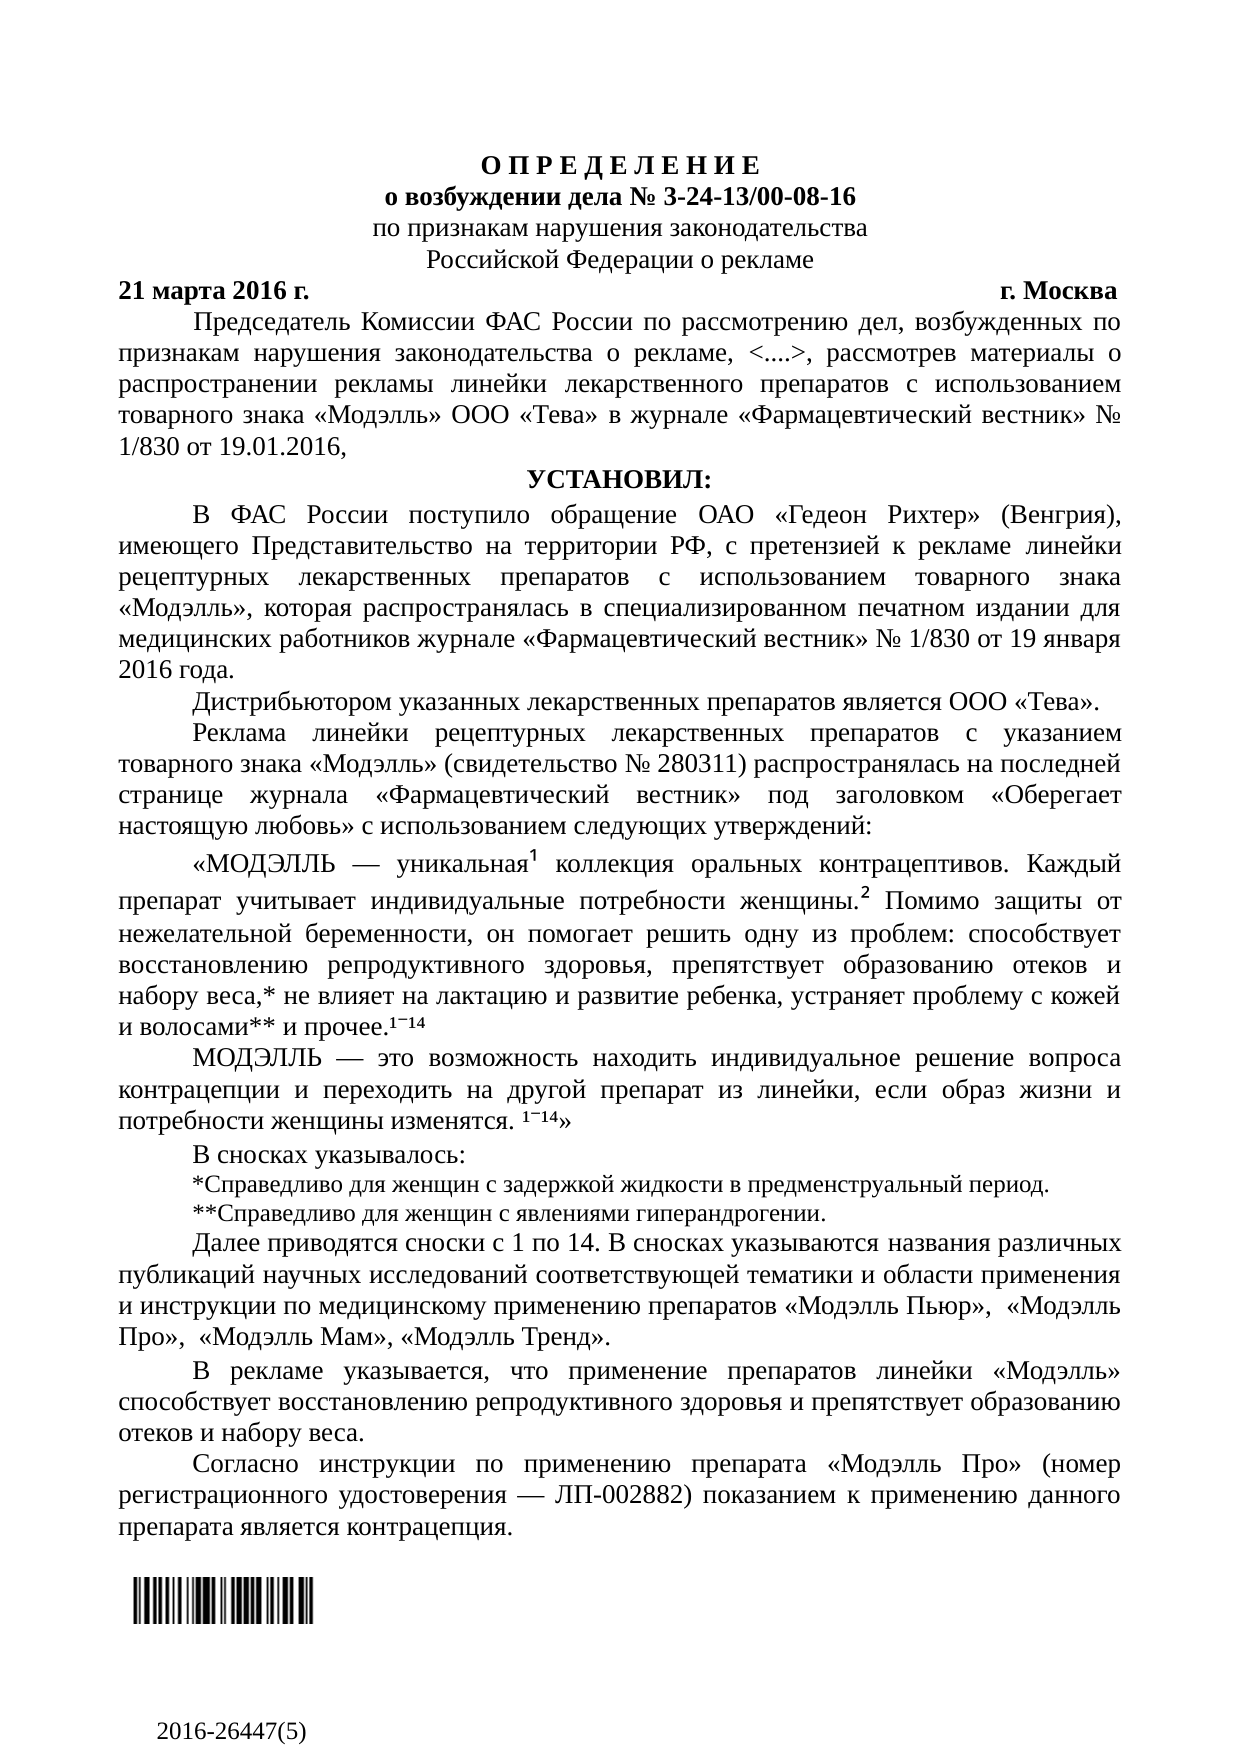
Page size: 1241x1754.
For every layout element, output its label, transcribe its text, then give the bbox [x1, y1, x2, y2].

text *Справедливо для женщин с задержкой жидкости в предменструальный период. [118, 1169, 1122, 1198]
text **Справедливо для женщин с явлениями гиперандрогении. [118, 1198, 1122, 1227]
text о возбуждении дела № 3-24-13/00-08-16 [118, 180, 1122, 212]
text Председатель Комиссии ФАС России по рассмотрению дел, возбужденных по признакам нарушения законодательства о рекламе, <....>, рассмотрев материалы о распространении рекламы линейки лекарственного препаратов с использованием товарного знака «Модэлль» ООО «Тева» в журнале «Фармацевтический вестник» № 1/830 от 19.01.2016, [118, 305, 1122, 461]
text В сносках указывалось: [118, 1138, 1122, 1169]
text МОДЭЛЛЬ — это возможность находить индивидуальное решение вопроса контрацепции и переходить на другой препарат из линейки, если образ жизни и потребности женщины изменятся. ¹⁻¹⁴» [118, 1042, 1122, 1135]
text Далее приводятся сноски с 1 по 14. В сносках указываются названия различных публикаций научных исследований соответствующей тематики и области применения и инструкции по медицинскому применению препаратов «Модэлль Пьюр», «Модэлль Про», «Модэлль Мам», «Модэлль Тренд». [118, 1227, 1122, 1351]
text «МОДЭЛЛЬ — уникальная¹ коллекция оральных контрацептивов. Каждый препарат учитывает индивидуальные потребности женщины.² Помимо защиты от нежелательной беременности, он помогает решить одну из проблем: способствует восстановлению репродуктивного здоровья, препятствует образованию отеков и набору веса,* не влияет на лактацию и развитие ребенка, устраняет проблему с кожей и волосами** и прочее.¹⁻¹⁴ [118, 843, 1122, 1042]
text 21 марта 2016 г. г. Москва [118, 274, 1122, 305]
text Реклама линейки рецептурных лекарственных препаратов с указанием товарного знака «Модэлль» (свидетельство № 280311) распространялась на последней странице журнала «Фармацевтический вестник» под заголовком «Оберегает настоящую любовь» с использованием следующих утверждений: [118, 716, 1122, 840]
picture [118, 1577, 331, 1624]
text О П Р Е Д Е Л Е Н И Е [118, 149, 1122, 180]
text Дистрибьютором указанных лекарственных препаратов является ООО «Тева». [118, 684, 1122, 716]
text по признакам нарушения законодательства [118, 212, 1122, 243]
text В ФАС России поступило обращение ОАО «Гедеон Рихтер» (Венгрия), имеющего Представительство на территории РФ, с претензией к рекламе линейки рецептурных лекарственных препаратов с использованием товарного знака «Модэлль», которая распространялась в специализированном печатном издании для медицинских работников журнале «Фармацевтический вестник» № 1/830 от 19 января 2016 года. [118, 498, 1122, 684]
text В рекламе указывается, что применение препаратов линейки «Модэлль» способствует восстановлению репродуктивного здоровья и препятствует образованию отеков и набору веса. [118, 1354, 1122, 1447]
text Российской Федерации о рекламе [118, 243, 1122, 274]
text Согласно инструкции по применению препарата «Модэлль Про» (номер регистрационного удостоверения — ЛП-002882) показанием к применению данного препарата является контрацепция. [118, 1447, 1122, 1541]
text УСТАНОВИЛ: [117, 464, 1122, 495]
